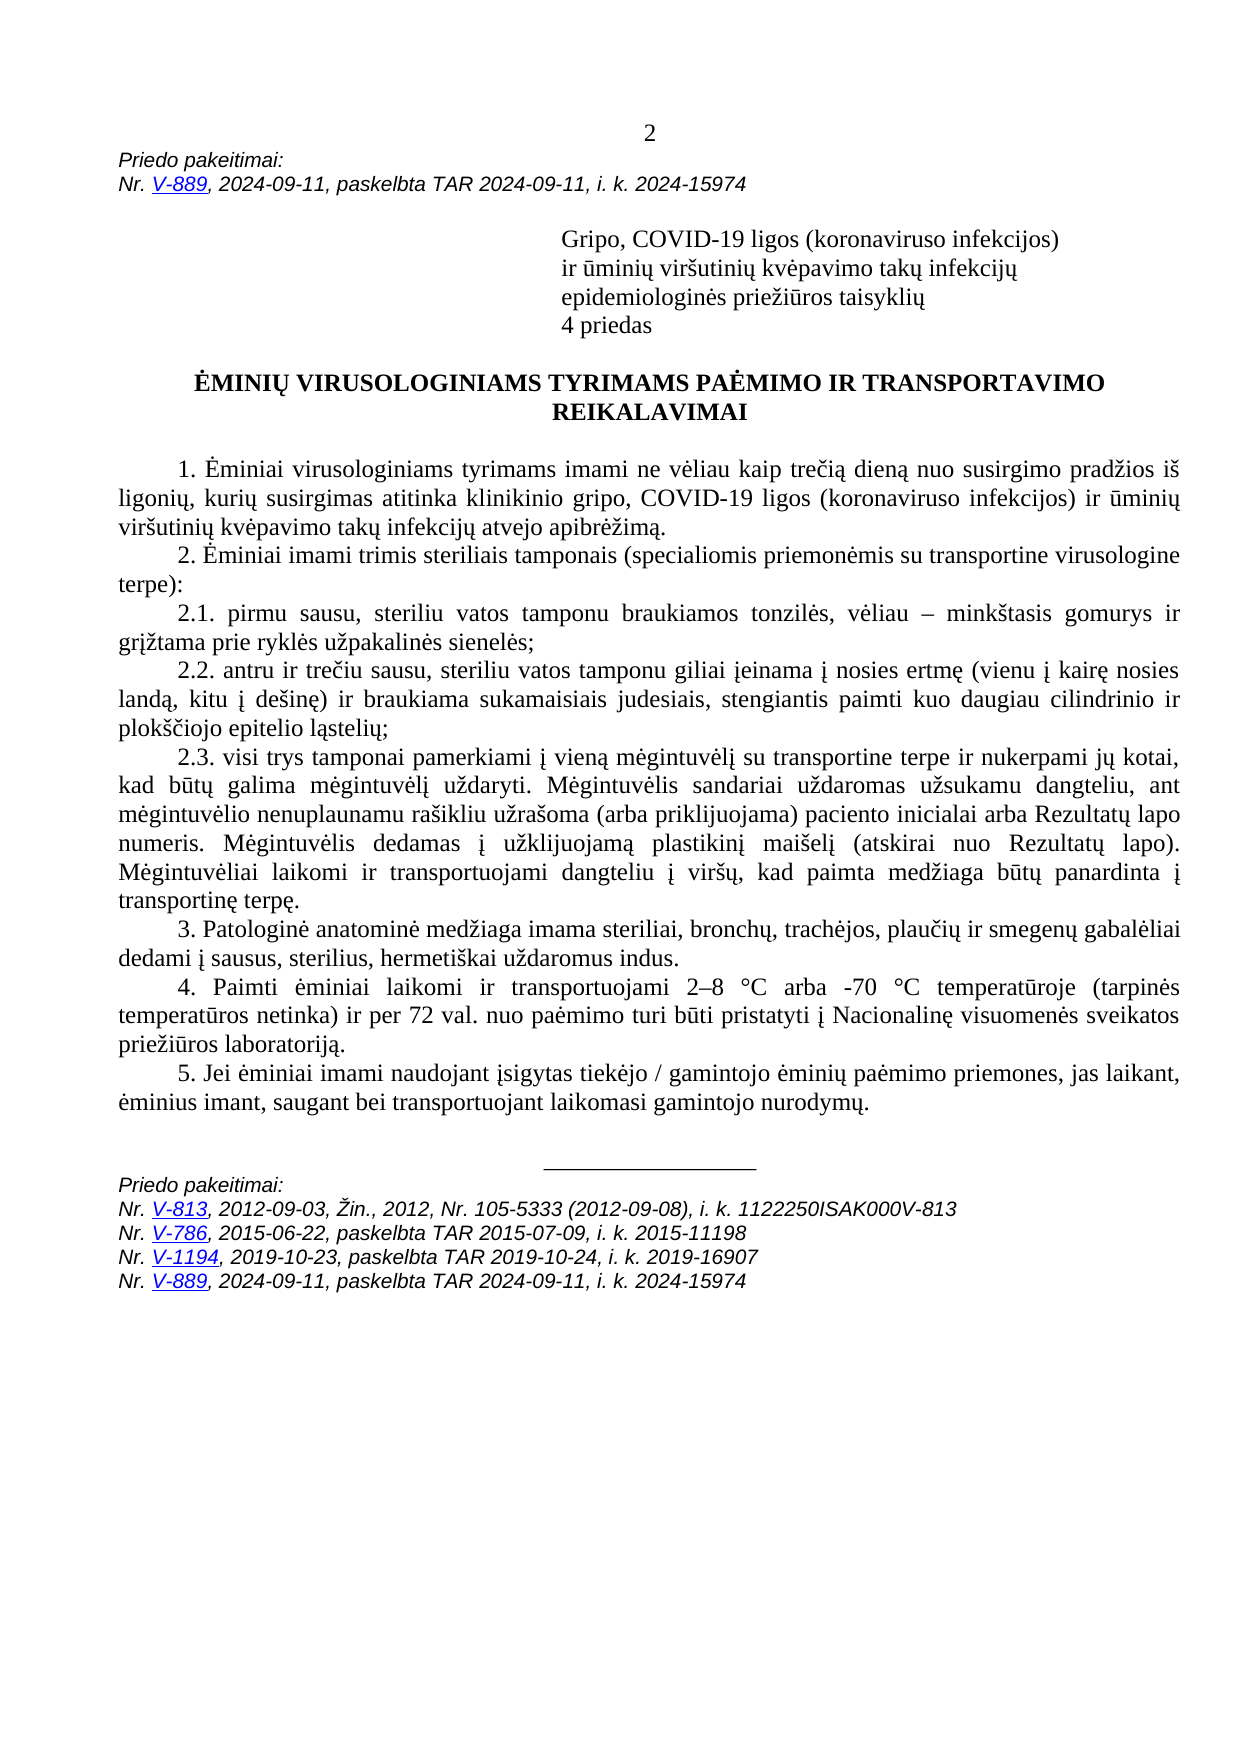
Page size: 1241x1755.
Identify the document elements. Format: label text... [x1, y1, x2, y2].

text epidemiologinės priežiūros taisyklių [118, 282, 1181, 311]
text Nr. V-813, 2012-09-03, Žin., 2012, Nr. 105-5333 (2012-09-08), i. k. 1122250ISAK000V-813 [118, 1197, 1181, 1221]
text Priedo pakeitimai: [118, 148, 1181, 172]
text Nr. V-786, 2015-06-22, paskelbta TAR 2015-07-09, i. k. 2015-11198 [118, 1221, 1181, 1245]
text 4. Paimti ėminiai laikomi ir transportuojami 2–8 °C arba -70 °C temperatūroje (tarpinės temperatūros netinka) ir per 72 val. nuo paėmimo turi būti pristatyti į Nacionalinę visuomenės sveikatos priežiūros laboratoriją. [118, 972, 1181, 1058]
text 2.3. visi trys tamponai pamerkiami į vieną mėgintuvėlį su transportine terpe ir nukerpami jų kotai, kad būtų galima mėgintuvėlį uždaryti. Mėgintuvėlis sandariai uždaromas užsukamu dangteliu, ant mėgintuvėlio nenuplaunamu rašikliu užrašoma (arba priklijuojama) paciento inicialai arba Rezultatų lapo numeris. Mėgintuvėlis dedamas į užklijuojamą plastikinį maišelį (atskirai nuo Rezultatų lapo). Mėgintuvėliai laikomi ir transportuojami dangteliu į viršų, kad paimta medžiaga būtų panardinta į transportinę terpę. [118, 742, 1181, 914]
text 3. Patologinė anatominė medžiaga imama steriliai, bronchų, trachėjos, plaučių ir smegenų gabalėliai dedami į sausus, sterilius, hermetiškai uždaromus indus. [118, 914, 1181, 972]
text 2.2. antru ir trečiu sausu, steriliu vatos tamponu giliai įeinama į nosies ertmę (vienu į kairę nosies landą, kitu į dešinę) ir braukiama sukamaisiais judesiais, stengiantis paimti kuo daugiau cilindrinio ir plokščiojo epitelio ląstelių; [118, 656, 1181, 742]
text 4 priedas [118, 311, 1181, 339]
text Nr. V-889, 2024-09-11, paskelbta TAR 2024-09-11, i. k. 2024-15974 [118, 172, 1181, 196]
text 2. Ėminiai imami trimis steriliais tamponais (specialiomis priemonėmis su transportine virusologine terpe): [118, 541, 1181, 598]
text _________________ [118, 1144, 1181, 1173]
text Priedo pakeitimai: [118, 1173, 1181, 1197]
text ĖMINIŲ VIRUSOLOGINIAMS TYRIMAMS PAĖMIMO IR TRANSPORTAVIMO REIKALAVIMAI [118, 368, 1181, 426]
text 5. Jei ėminiai imami naudojant įsigytas tiekėjo / gamintojo ėminių paėmimo priemones, jas laikant, ėminius imant, saugant bei transportuojant laikomasi gamintojo nurodymų. [118, 1058, 1181, 1116]
text 2.1. pirmu sausu, steriliu vatos tamponu braukiamos tonzilės, vėliau – minkštasis gomurys ir grįžtama prie ryklės užpakalinės sienelės; [118, 598, 1181, 656]
text Gripo, COVID-19 ligos (koronaviruso infekcijos) [118, 224, 1181, 253]
text Nr. V-1194, 2019-10-23, paskelbta TAR 2019-10-24, i. k. 2019-16907 [118, 1245, 1181, 1269]
text Nr. V-889, 2024-09-11, paskelbta TAR 2024-09-11, i. k. 2024-15974 [118, 1269, 1181, 1293]
text 1. Ėminiai virusologiniams tyrimams imami ne vėliau kaip trečią dieną nuo susirgimo pradžios iš ligonių, kurių susirgimas atitinka klinikinio gripo, COVID-19 ligos (koronaviruso infekcijos) ir ūminių viršutinių kvėpavimo takų infekcijų atvejo apibrėžimą. [118, 454, 1181, 541]
text ir ūminių viršutinių kvėpavimo takų infekcijų [118, 253, 1181, 282]
